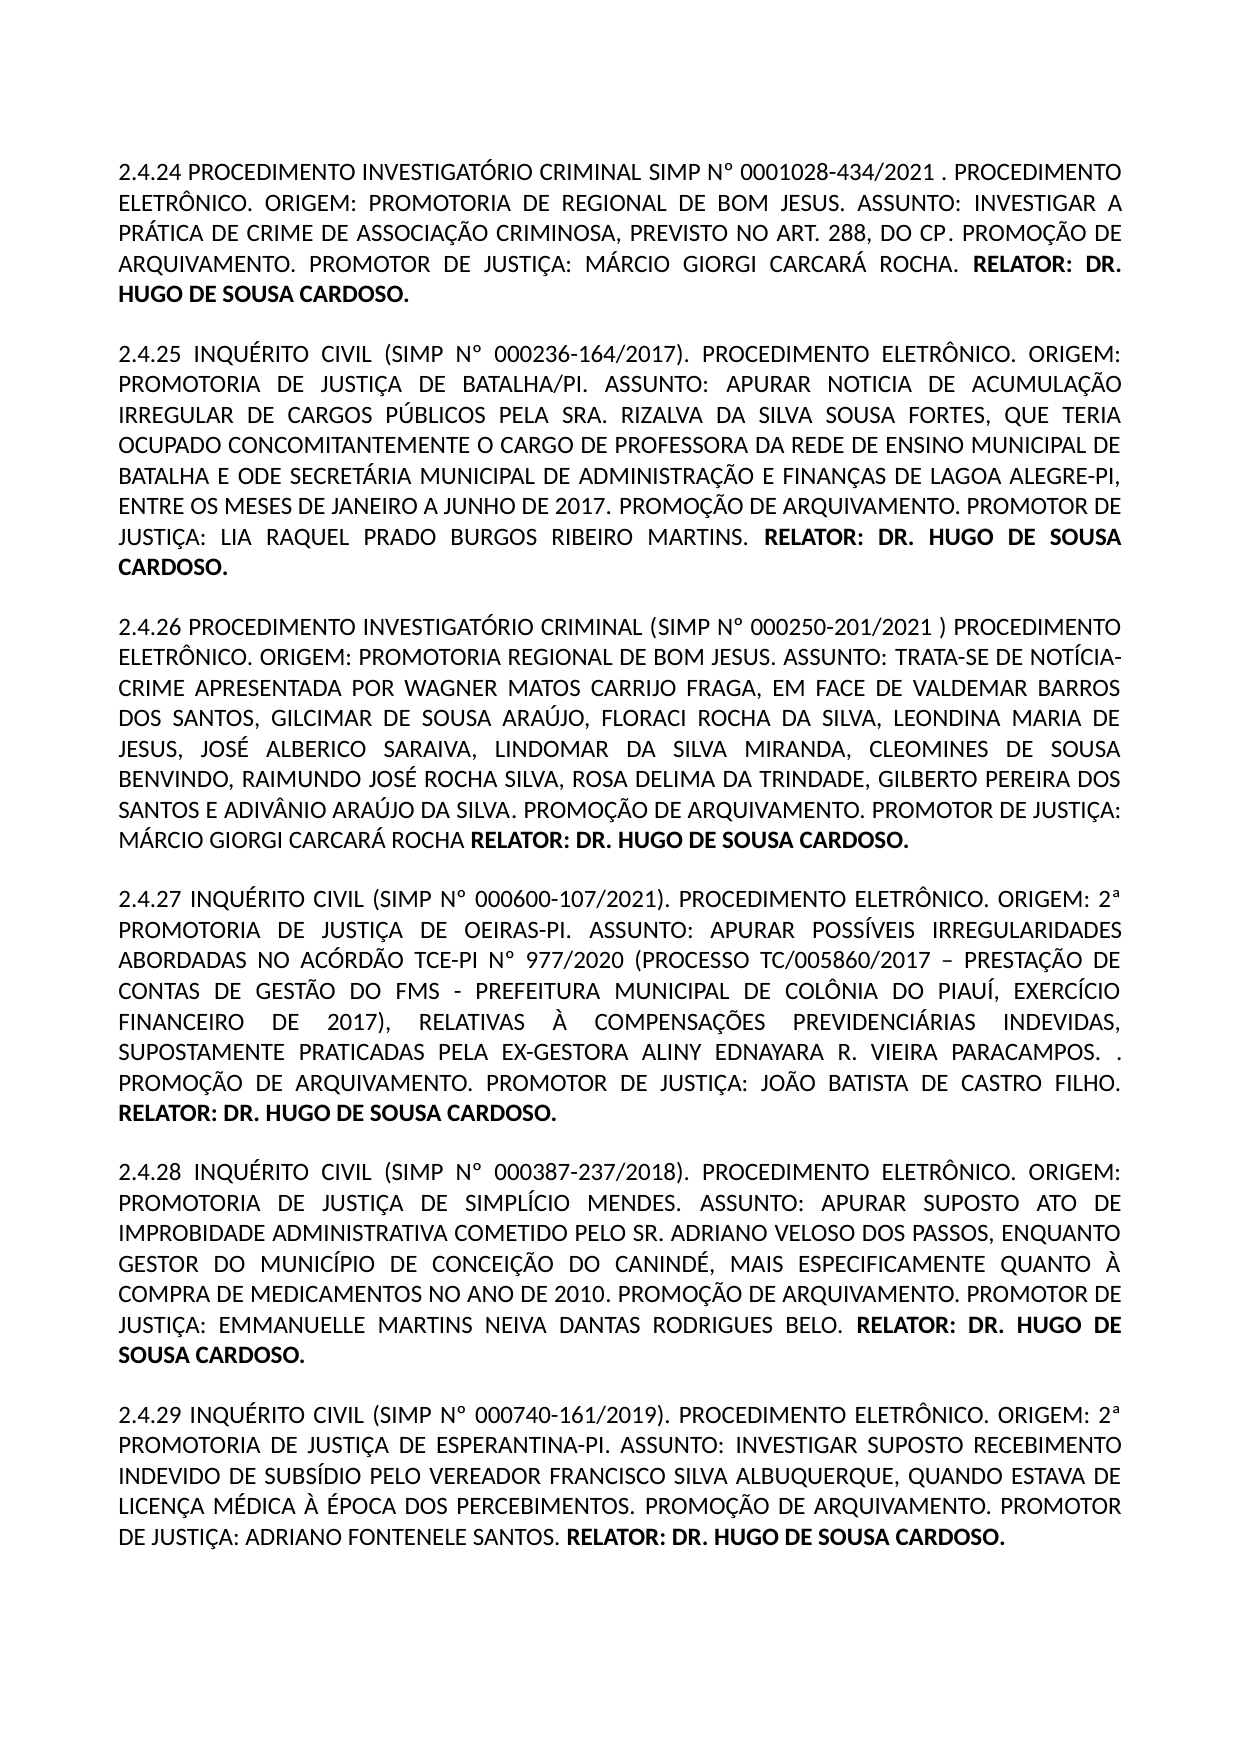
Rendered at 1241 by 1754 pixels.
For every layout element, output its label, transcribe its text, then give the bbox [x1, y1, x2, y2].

text 2.4.26 PROCEDIMENTO INVESTIGATÓRIO CRIMINAL (SIMP Nº 000250-201/2021 ) PROCEDIMENTO ELETRÔNICO. ORIGEM: PROMOTORIA REGIONAL DE BOM JESUS. ASSUNTO: TRATA-SE DE NOTÍCIA-CRIME APRESENTADA POR WAGNER MATOS CARRIJO FRAGA, EM FACE DE VALDEMAR BARROS DOS SANTOS, GILCIMAR DE SOUSA ARAÚJO, FLORACI ROCHA DA SILVA, LEONDINA MARIA DE JESUS, JOSÉ ALBERICO SARAIVA, LINDOMAR DA SILVA MIRANDA, CLEOMINES DE SOUSA BENVINDO, RAIMUNDO JOSÉ ROCHA SILVA, ROSA DELIMA DA TRINDADE, GILBERTO PEREIRA DOS SANTOS E ADIVÂNIO ARAÚJO DA SILVA. PROMOÇÃO DE ARQUIVAMENTO. PROMOTOR DE JUSTIÇA: MÁRCIO GIORGI CARCARÁ ROCHA RELATOR: DR. HUGO DE SOUSA CARDOSO. [118, 611, 1122, 855]
text 2.4.27 INQUÉRITO CIVIL (SIMP Nº 000600-107/2021). PROCEDIMENTO ELETRÔNICO. ORIGEM: 2ª PROMOTORIA DE JUSTIÇA DE OEIRAS-PI. ASSUNTO: APURAR POSSÍVEIS IRREGULARIDADES ABORDADAS NO ACÓRDÃO TCE-PI Nº 977/2020 (PROCESSO TC/005860/2017 – PRESTAÇÃO DE CONTAS DE GESTÃO DO FMS - PREFEITURA MUNICIPAL DE COLÔNIA DO PIAUÍ, EXERCÍCIO FINANCEIRO DE 2017), RELATIVAS À COMPENSAÇÕES PREVIDENCIÁRIAS INDEVIDAS, SUPOSTAMENTE PRATICADAS PELA EX-GESTORA ALINY EDNAYARA R. VIEIRA PARACAMPOS. . PROMOÇÃO DE ARQUIVAMENTO. PROMOTOR DE JUSTIÇA: JOÃO BATISTA DE CASTRO FILHO. RELATOR: DR. HUGO DE SOUSA CARDOSO. [118, 884, 1122, 1128]
text 2.4.25 INQUÉRITO CIVIL (SIMP Nº 000236-164/2017). PROCEDIMENTO ELETRÔNICO. ORIGEM: PROMOTORIA DE JUSTIÇA DE BATALHA/PI. ASSUNTO: APURAR NOTICIA DE ACUMULAÇÃO IRREGULAR DE CARGOS PÚBLICOS PELA SRA. RIZALVA DA SILVA SOUSA FORTES, QUE TERIA OCUPADO CONCOMITANTEMENTE O CARGO DE PROFESSORA DA REDE DE ENSINO MUNICIPAL DE BATALHA E ODE SECRETÁRIA MUNICIPAL DE ADMINISTRAÇÃO E FINANÇAS DE LAGOA ALEGRE-PI, ENTRE OS MESES DE JANEIRO A JUNHO DE 2017. PROMOÇÃO DE ARQUIVAMENTO. PROMOTOR DE JUSTIÇA: LIA RAQUEL PRADO BURGOS RIBEIRO MARTINS. RELATOR: DR. HUGO DE SOUSA CARDOSO. [118, 338, 1122, 582]
text 2.4.28 INQUÉRITO CIVIL (SIMP Nº 000387-237/2018). PROCEDIMENTO ELETRÔNICO. ORIGEM: PROMOTORIA DE JUSTIÇA DE SIMPLÍCIO MENDES. ASSUNTO: APURAR SUPOSTO ATO DE IMPROBIDADE ADMINISTRATIVA COMETIDO PELO SR. ADRIANO VELOSO DOS PASSOS, ENQUANTO GESTOR DO MUNICÍPIO DE CONCEIÇÃO DO CANINDÉ, MAIS ESPECIFICAMENTE QUANTO À COMPRA DE MEDICAMENTOS NO ANO DE 2010. PROMOÇÃO DE ARQUIVAMENTO. PROMOTOR DE JUSTIÇA: EMMANUELLE MARTINS NEIVA DANTAS RODRIGUES BELO. RELATOR: DR. HUGO DE SOUSA CARDOSO. [118, 1157, 1122, 1370]
text 2.4.24 PROCEDIMENTO INVESTIGATÓRIO CRIMINAL SIMP Nº 0001028-434/2021 . PROCEDIMENTO ELETRÔNICO. ORIGEM: PROMOTORIA DE REGIONAL DE BOM JESUS. ASSUNTO: INVESTIGAR A PRÁTICA DE CRIME DE ASSOCIAÇÃO CRIMINOSA, PREVISTO NO ART. 288, DO CP. PROMOÇÃO DE ARQUIVAMENTO. PROMOTOR DE JUSTIÇA: MÁRCIO GIORGI CARCARÁ ROCHA. RELATOR: DR. HUGO DE SOUSA CARDOSO. [118, 156, 1122, 309]
text 2.4.29 INQUÉRITO CIVIL (SIMP Nº 000740-161/2019). PROCEDIMENTO ELETRÔNICO. ORIGEM: 2ª PROMOTORIA DE JUSTIÇA DE ESPERANTINA-PI. ASSUNTO: INVESTIGAR SUPOSTO RECEBIMENTO INDEVIDO DE SUBSÍDIO PELO VEREADOR FRANCISCO SILVA ALBUQUERQUE, QUANDO ESTAVA DE LICENÇA MÉDICA À ÉPOCA DOS PERCEBIMENTOS. PROMOÇÃO DE ARQUIVAMENTO. PROMOTOR DE JUSTIÇA: ADRIANO FONTENELE SANTOS. RELATOR: DR. HUGO DE SOUSA CARDOSO. [118, 1399, 1122, 1552]
